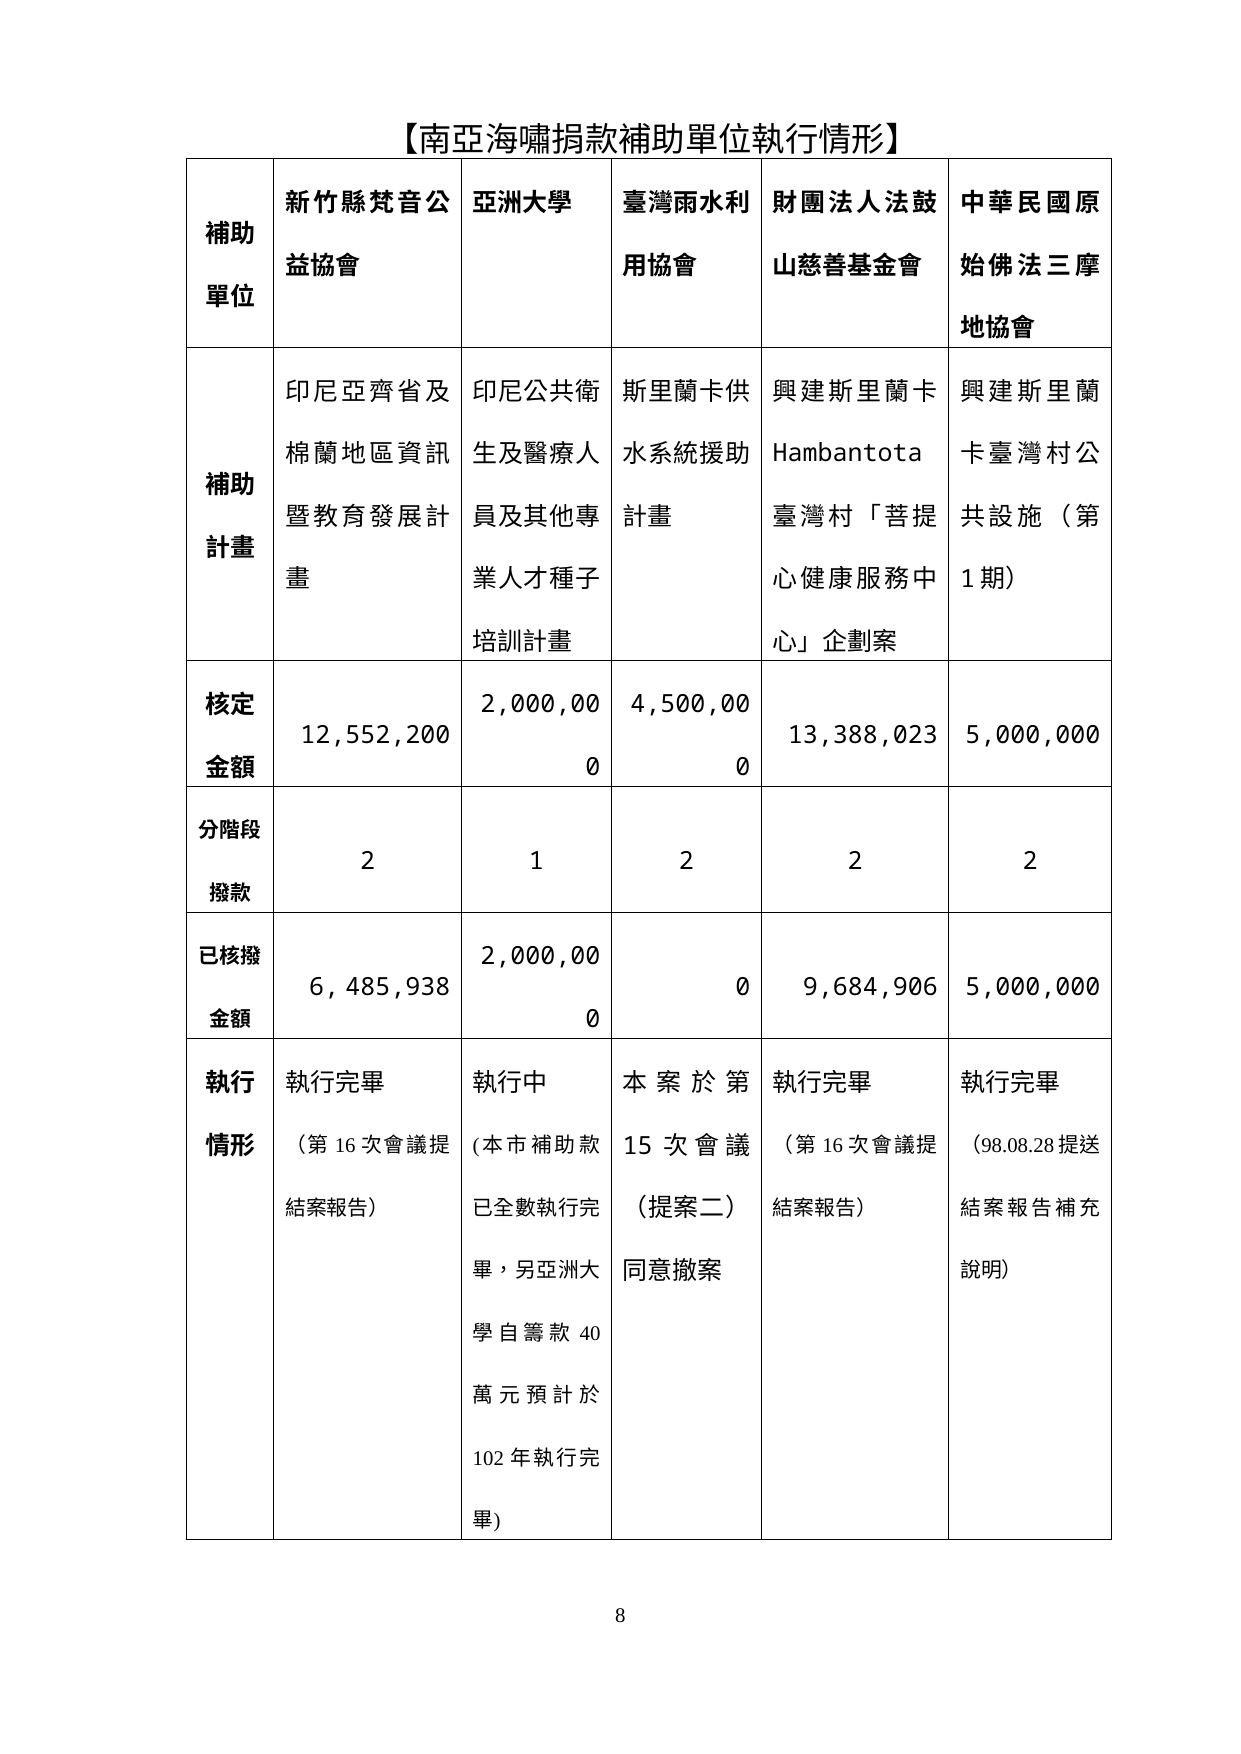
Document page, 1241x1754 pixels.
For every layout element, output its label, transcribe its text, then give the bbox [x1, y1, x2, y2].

table_cell 執行完畢 （第16次會議提結案報告） [274, 1039, 461, 1539]
table_cell 2 [762, 787, 948, 912]
table_cell 6, 485,938 [274, 913, 461, 1038]
table_header 新竹縣梵音公益協會 [274, 159, 461, 347]
table_cell 印尼公共衛生及醫療人員及其他專業人才種子培訓計畫 [462, 348, 611, 660]
table_cell 2,000,000 [462, 913, 611, 1038]
table_cell 興建斯里蘭卡Hambantota臺灣村「菩提心健康服務中心」企劃案 [762, 348, 948, 660]
table_cell 5,000,000 [949, 913, 1111, 1038]
table_cell 執行情形 [187, 1039, 273, 1539]
table_header 臺灣雨水利用協會 [612, 159, 761, 347]
table_header 中華民國原始佛法三摩地協會 [949, 159, 1111, 347]
table_cell 斯里蘭卡供水系統援助計畫 [612, 348, 761, 660]
table_cell 核定金額 [187, 661, 273, 786]
table_cell 13,388,023 [762, 661, 948, 786]
table_cell 1 [462, 787, 611, 912]
table_cell 2 [949, 787, 1111, 912]
table_cell 9,684,906 [762, 913, 948, 1038]
table_header 財團法人法鼓山慈善基金會 [762, 159, 948, 347]
table_cell 分階段撥款 [187, 787, 273, 912]
table_cell 本案於第15次會議（提案二）同意撤案 [612, 1039, 761, 1539]
table_cell 2 [274, 787, 461, 912]
table_cell 印尼亞齊省及棉蘭地區資訊暨教育發展計畫 [274, 348, 461, 660]
table_cell 執行完畢 （98.08.28提送結案報告補充說明） [949, 1039, 1111, 1539]
table_cell 12,552,200 [274, 661, 461, 786]
text 【南亞海嘯捐款補助單位執行情形】 [250, 96, 1053, 158]
table_cell 2,000,000 [462, 661, 611, 786]
table_cell 補助計畫 [187, 348, 273, 660]
table_cell 4,500,000 [612, 661, 761, 786]
table_cell 執行完畢 （第16次會議提結案報告） [762, 1039, 948, 1539]
table_cell 2 [612, 787, 761, 912]
table_cell 執行中 (本市補助款已全數執行完畢，另亞洲大學自籌款40萬元預計於102年執行完畢) [462, 1039, 611, 1539]
table_cell 5,000,000 [949, 661, 1111, 786]
table_header 補助單位 [187, 159, 273, 347]
table_cell 0 [612, 913, 761, 1038]
table_cell 興建斯里蘭卡臺灣村公共設施（第1期） [949, 348, 1111, 660]
table_header 亞洲大學 [462, 159, 611, 347]
table_cell 已核撥金額 [187, 913, 273, 1038]
